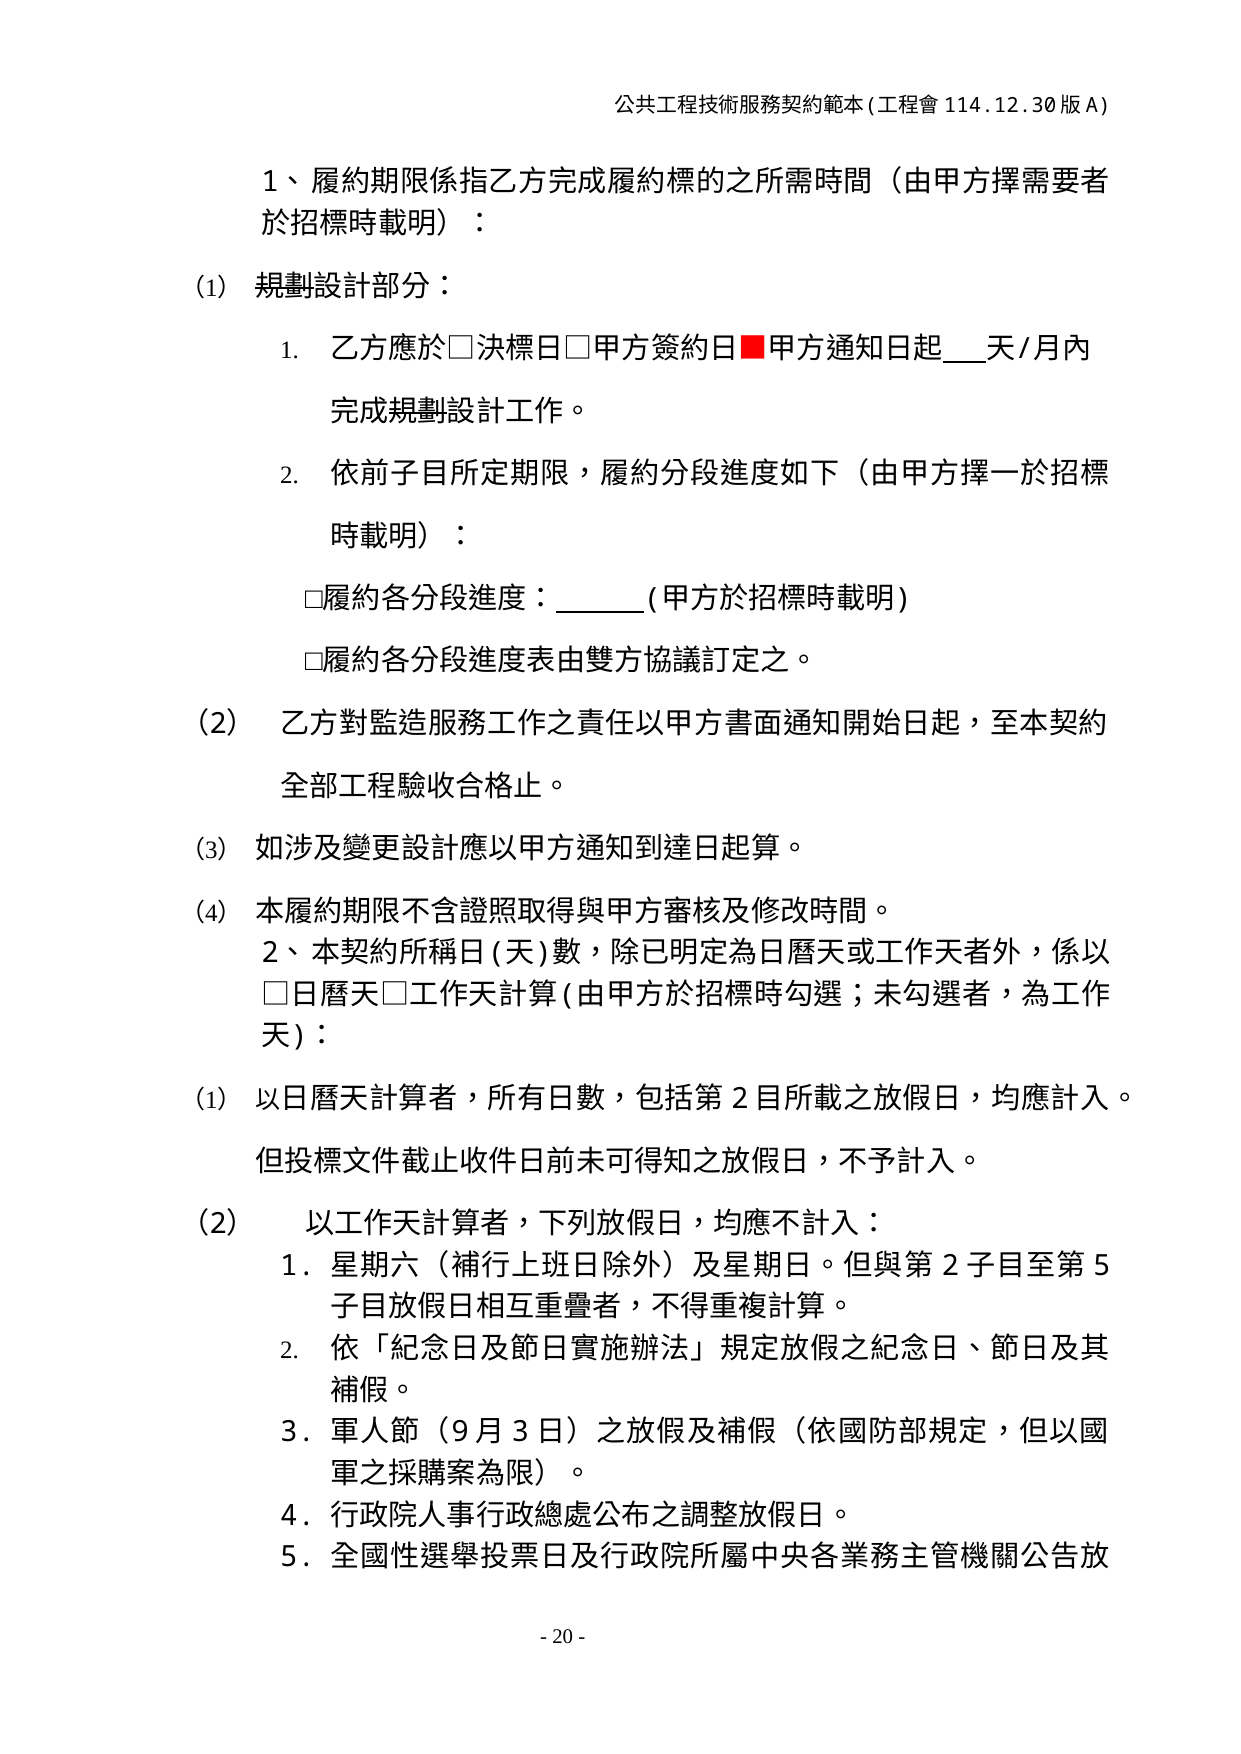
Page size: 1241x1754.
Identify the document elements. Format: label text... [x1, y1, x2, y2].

list 星期六（補行上班日除外）及星期日。但與第2子目至第5子目放假日相互重疊者，不得重複計算。 [280, 1242, 1110, 1325]
list 軍人節（9月3日）之放假及補假（依國防部規定，但以國軍之採購案為限）。 [280, 1408, 1110, 1492]
list 本契約所稱日(天)數，除已明定為日曆天或工作天者外，係以□日曆天□工作天計算(由甲方於招標時勾選；未勾選者，為工作天)： [261, 929, 1110, 1054]
list 依「紀念日及節日實施辦法」規定放假之紀念日、節日及其補假。 [280, 1325, 1110, 1408]
list 履約期限係指乙方完成履約標的之所需時間（由甲方擇需要者於招標時載明）： [261, 158, 1110, 242]
list 以工作天計算者，下列放假日，均應不計入： [180, 1179, 1110, 1242]
list 行政院人事行政總處公布之調整放假日。 [280, 1492, 1110, 1533]
list 乙方應於□決標日□甲方簽約日■甲方通知日起 天/月內完成規劃設計工作。 [280, 304, 1110, 429]
list 以日曆天計算者，所有日數，包括第2目所載之放假日，均應計入。但投標文件截止收件日前未可得知之放假日，不予計入。 [180, 1054, 1110, 1179]
list 依前子目所定期限，履約分段進度如下（由甲方擇一於招標時載明）： [280, 429, 1110, 554]
text □履約各分段進度表由雙方協議訂定之。 [130, 617, 1110, 679]
list 全國性選舉投票日及行政院所屬中央各業務主管機關公告放假者。 [280, 1533, 1110, 1575]
text □履約各分段進度： (甲方於招標時載明) [130, 554, 1110, 617]
list 本履約期限不含證照取得與甲方審核及修改時間。 [180, 867, 1110, 929]
list 如涉及變更設計應以甲方通知到達日起算。 [180, 804, 1110, 867]
list 乙方對監造服務工作之責任以甲方書面通知開始日起，至本契約全部工程驗收合格止。 [180, 679, 1110, 804]
list 規劃設計部分： [180, 242, 1110, 304]
